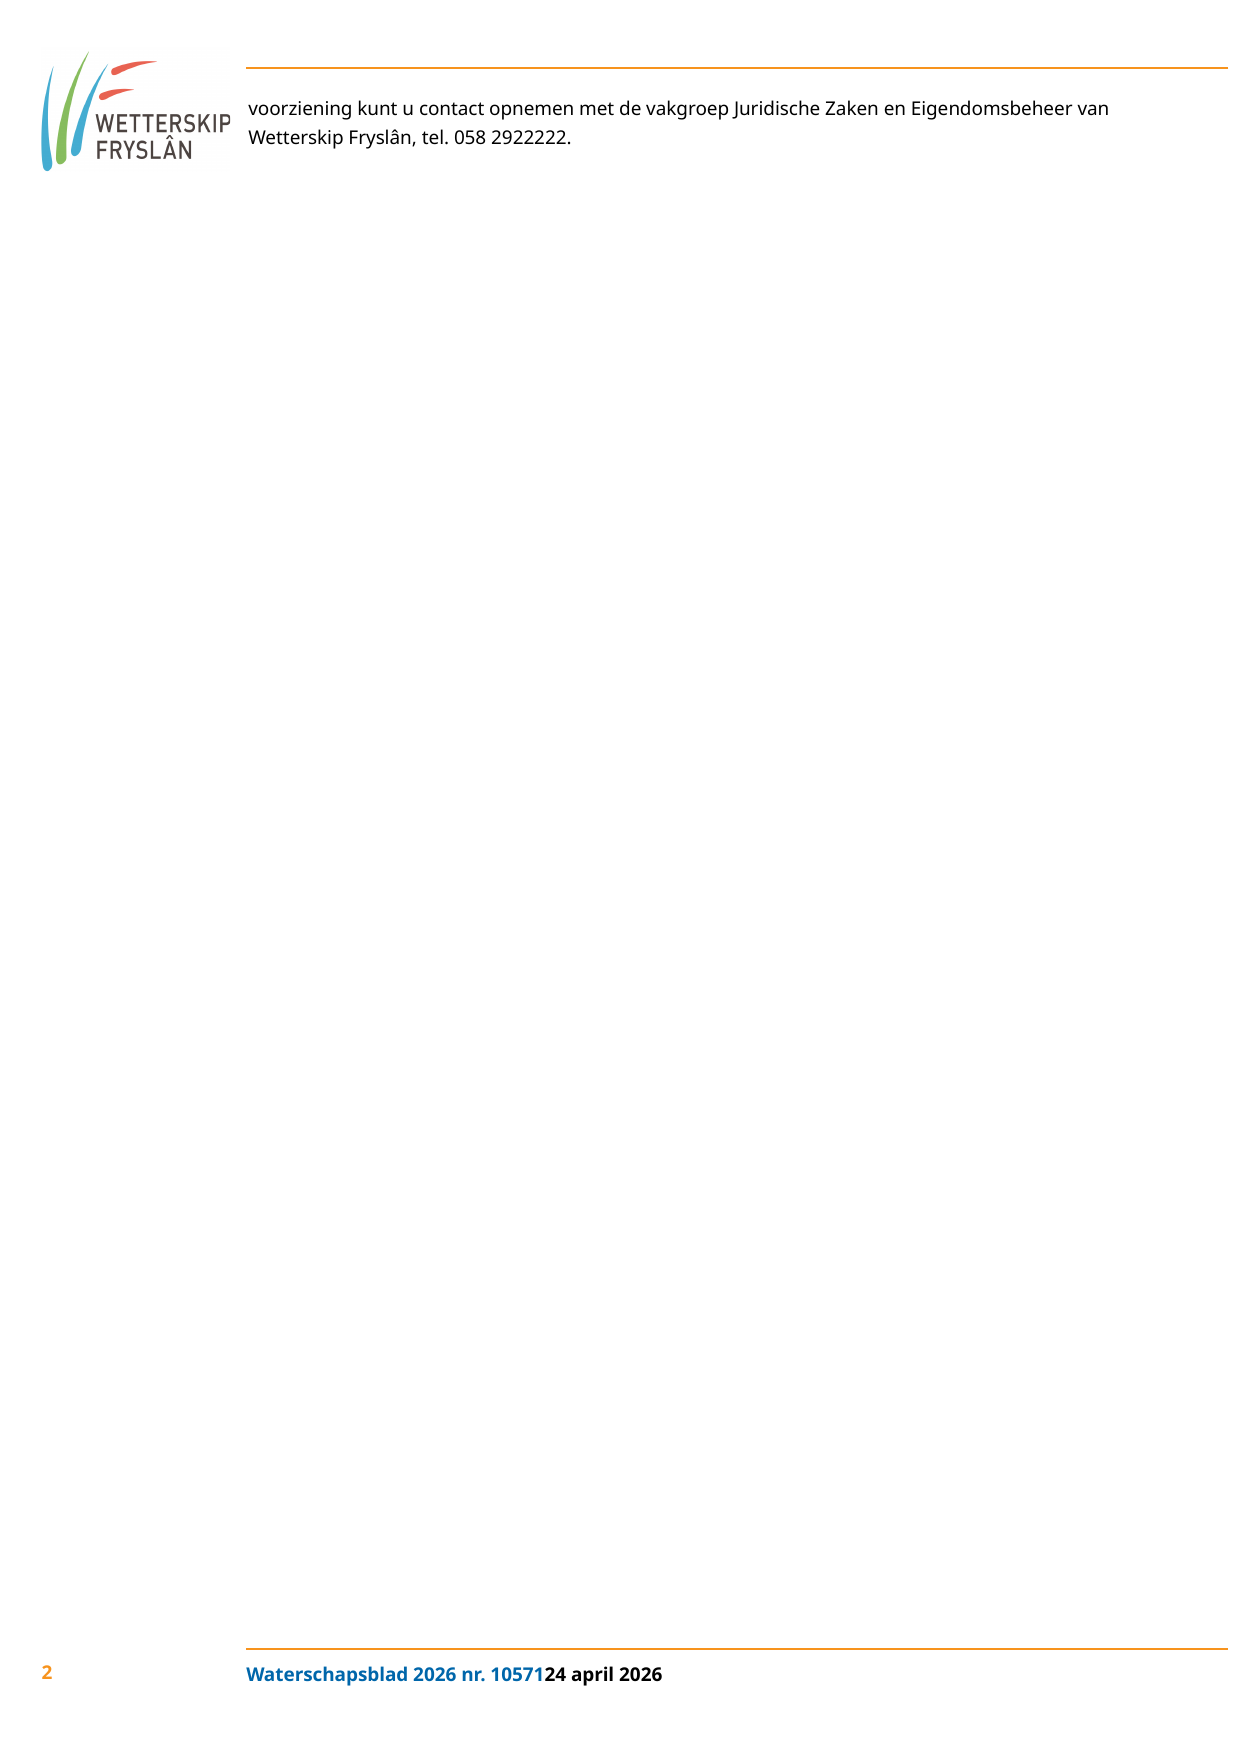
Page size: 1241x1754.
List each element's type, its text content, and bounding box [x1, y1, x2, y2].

picture [41, 47, 231, 172]
text voorziening kunt u contact opnemen met de vakgroep Juridische Zaken en Eigendomsbeheer van Wetterskip Fryslân, tel. 058 2922222. [248, 95, 1152, 150]
